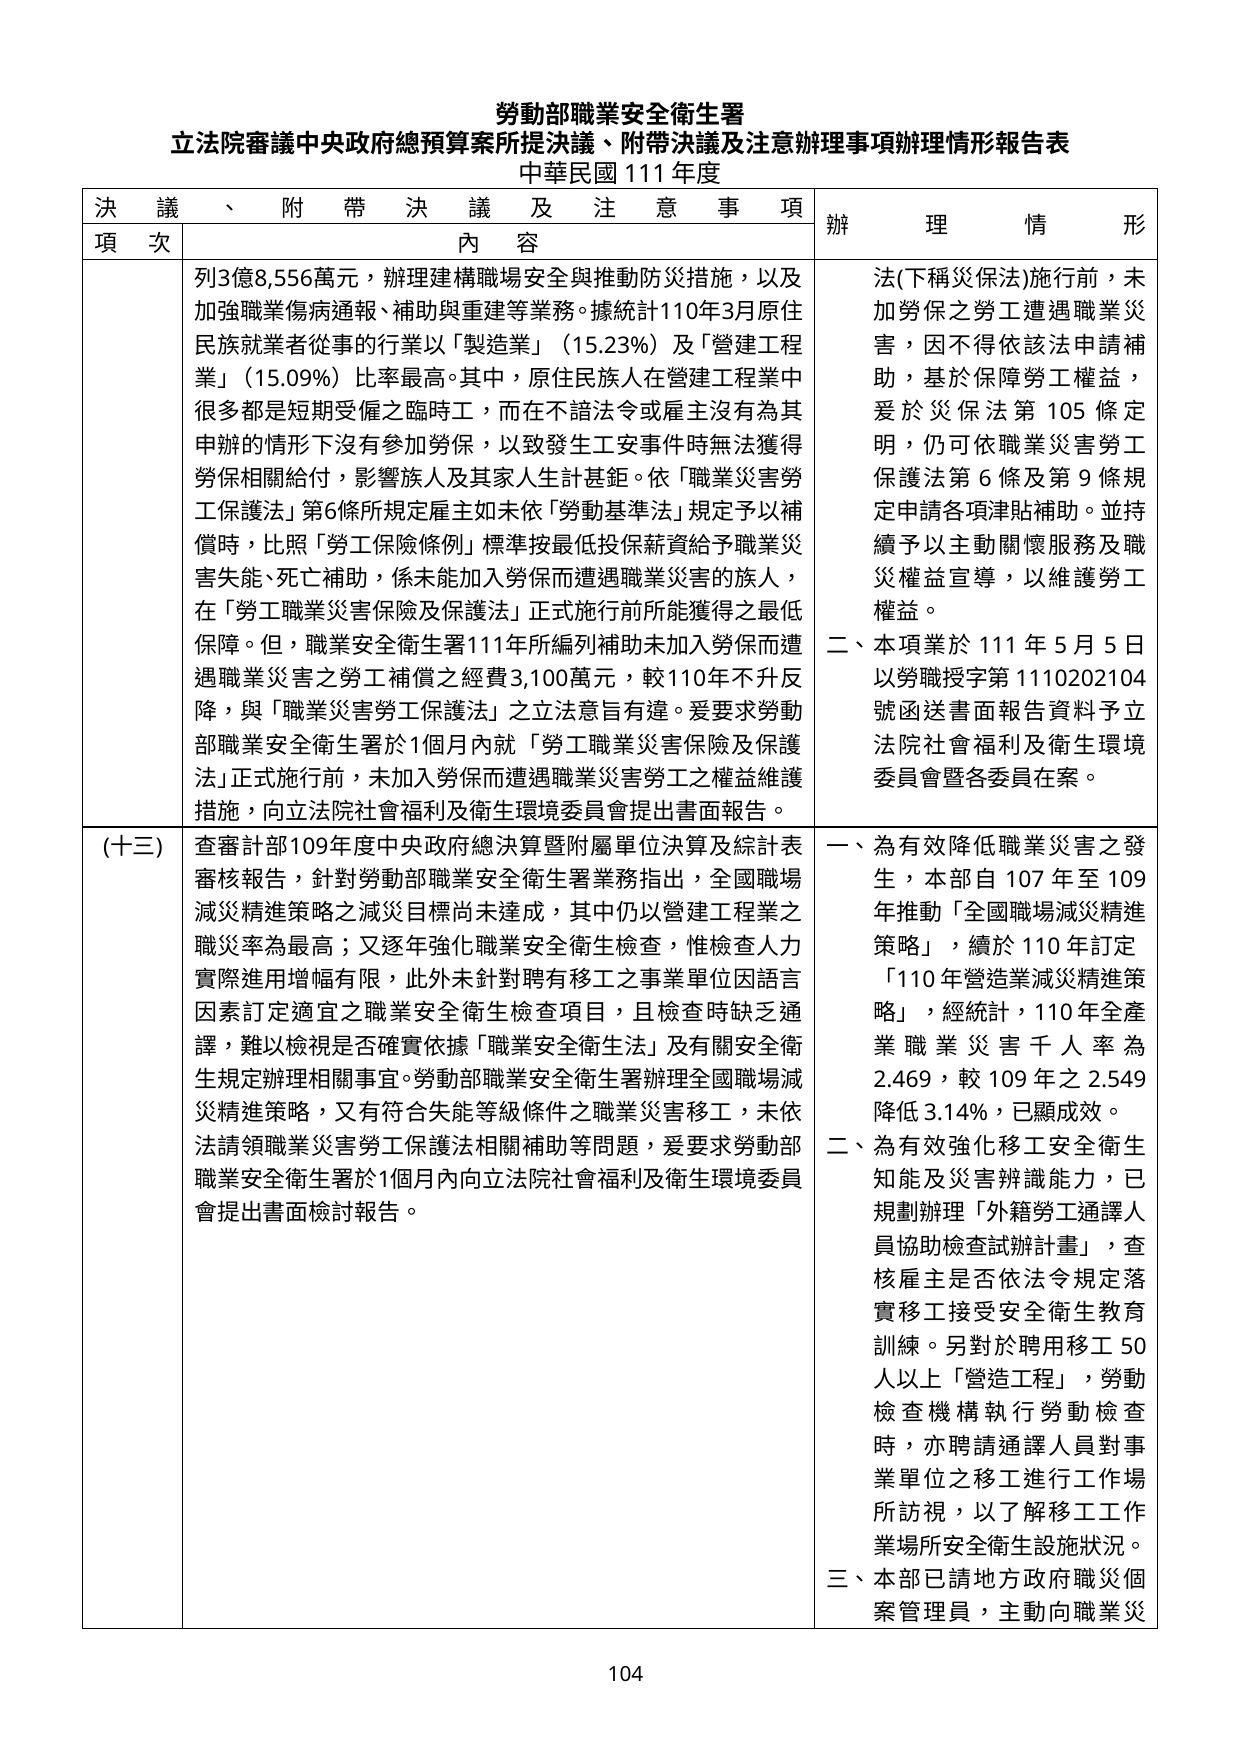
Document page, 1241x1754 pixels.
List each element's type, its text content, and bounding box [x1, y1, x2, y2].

table_header 決議、附帶決議及注意事項 [83, 189, 814, 223]
table_cell (十三) [83, 828, 182, 1627]
table_cell 項次 [83, 224, 182, 259]
table_header 辦理情形 [815, 189, 1157, 259]
table_cell 列3億8,556萬元，辦理建構職場安全與推動防災措施，以及加強職業傷病通報、補助與重建等業務。據統計110年3月原住民族就業者從事的行業以「製造業」（15.23%）及「營建工程業」（15.09%）比率最高。其中，原住民族人在營建工程業中很多都是短期受僱之臨時工，而在不諳法令或雇主沒有為其申辦的情形下沒有參加勞保，以致發生工安事件時無法獲得勞保相關給付，影響族人及其家人生計甚鉅。依「職業災害勞工保護法」第6條所規定雇主如未依「勞動基準法」規定予以補償時，比照「勞工保險條例」標準按最低投保薪資給予職業災害失能、死亡補助，係未能加入勞保而遭遇職業災害的族人，在「勞工職業災害保險及保護法」正式施行前所能獲得之最低保障。但，職業安全衛生署111年所編列補助未加入勞保而遭遇職業災害之勞工補償之經費3,100萬元，較110年不升反降，與「職業災害勞工保護法」之立法意旨有違。爰要求勞動部職業安全衛生署於1個月內就「勞工職業災害保險及保護法」正式施行前，未加入勞保而遭遇職業災害勞工之權益維護措施，向立法院社會福利及衛生環境委員會提出書面報告。 [183, 260, 814, 826]
table_cell 查審計部109年度中央政府總決算暨附屬單位決算及綜計表審核報告，針對勞動部職業安全衛生署業務指出，全國職場減災精進策略之減災目標尚未達成，其中仍以營建工程業之職災率為最高；又逐年強化職業安全衛生檢查，惟檢查人力實際進用增幅有限，此外未針對聘有移工之事業單位因語言因素訂定適宜之職業安全衛生檢查項目，且檢查時缺乏通譯，難以檢視是否確實依據「職業安全衛生法」及有關安全衛生規定辦理相關事宜。勞動部職業安全衛生署辦理全國職場減災精進策略，又有符合失能等級條件之職業災害移工，未依法請領職業災害勞工保護法相關補助等問題，爰要求勞動部職業安全衛生署於1個月內向立法院社會福利及衛生環境委員會提出書面檢討報告。 [183, 828, 814, 1627]
table_cell 內 容 [183, 224, 814, 259]
table_cell 為有效降低職業災害之發生，本部自107年至109年推動「全國職場減災精進策略」，續於110年訂定「110年營造業減災精進策略」，經統計，110年全產業職業災害千人率為2.469，較109年之2.549降低3.14%，已顯成效。 為有效強化移工安全衛生知能及災害辨識能力，已規劃辦理「外籍勞工通譯人員協助檢查試辦計畫」，查核雇主是否依法令規定落實移工接受安全衛生教育訓練。另對於聘用移工50人以上「營造工程」，勞動檢查機構執行勞動檢查時，亦聘請通譯人員對事業單位之移工進行工作場所訪視，以了解移工工作業場所安全衛生設施狀況。 本部已請地方政府職災個案管理員，主動向職業災 [815, 828, 1157, 1627]
table_cell 勞工職業災害保險及保護法(下稱災保法)施行前，未加勞保之勞工遭遇職業災害，因不得依該法申請補助，基於保障勞工權益，爰於災保法第105條定明，仍可依職業災害勞工保護法第6條及第9條規定申請各項津貼補助。並持續予以主動關懷服務及職災權益宣導，以維護勞工權益。 本項業於111年5月5日以勞職授字第1110202104號函送書面報告資料予立法院社會福利及衛生環境委員會暨各委員在案。 [815, 260, 1157, 826]
table_cell [83, 260, 182, 826]
